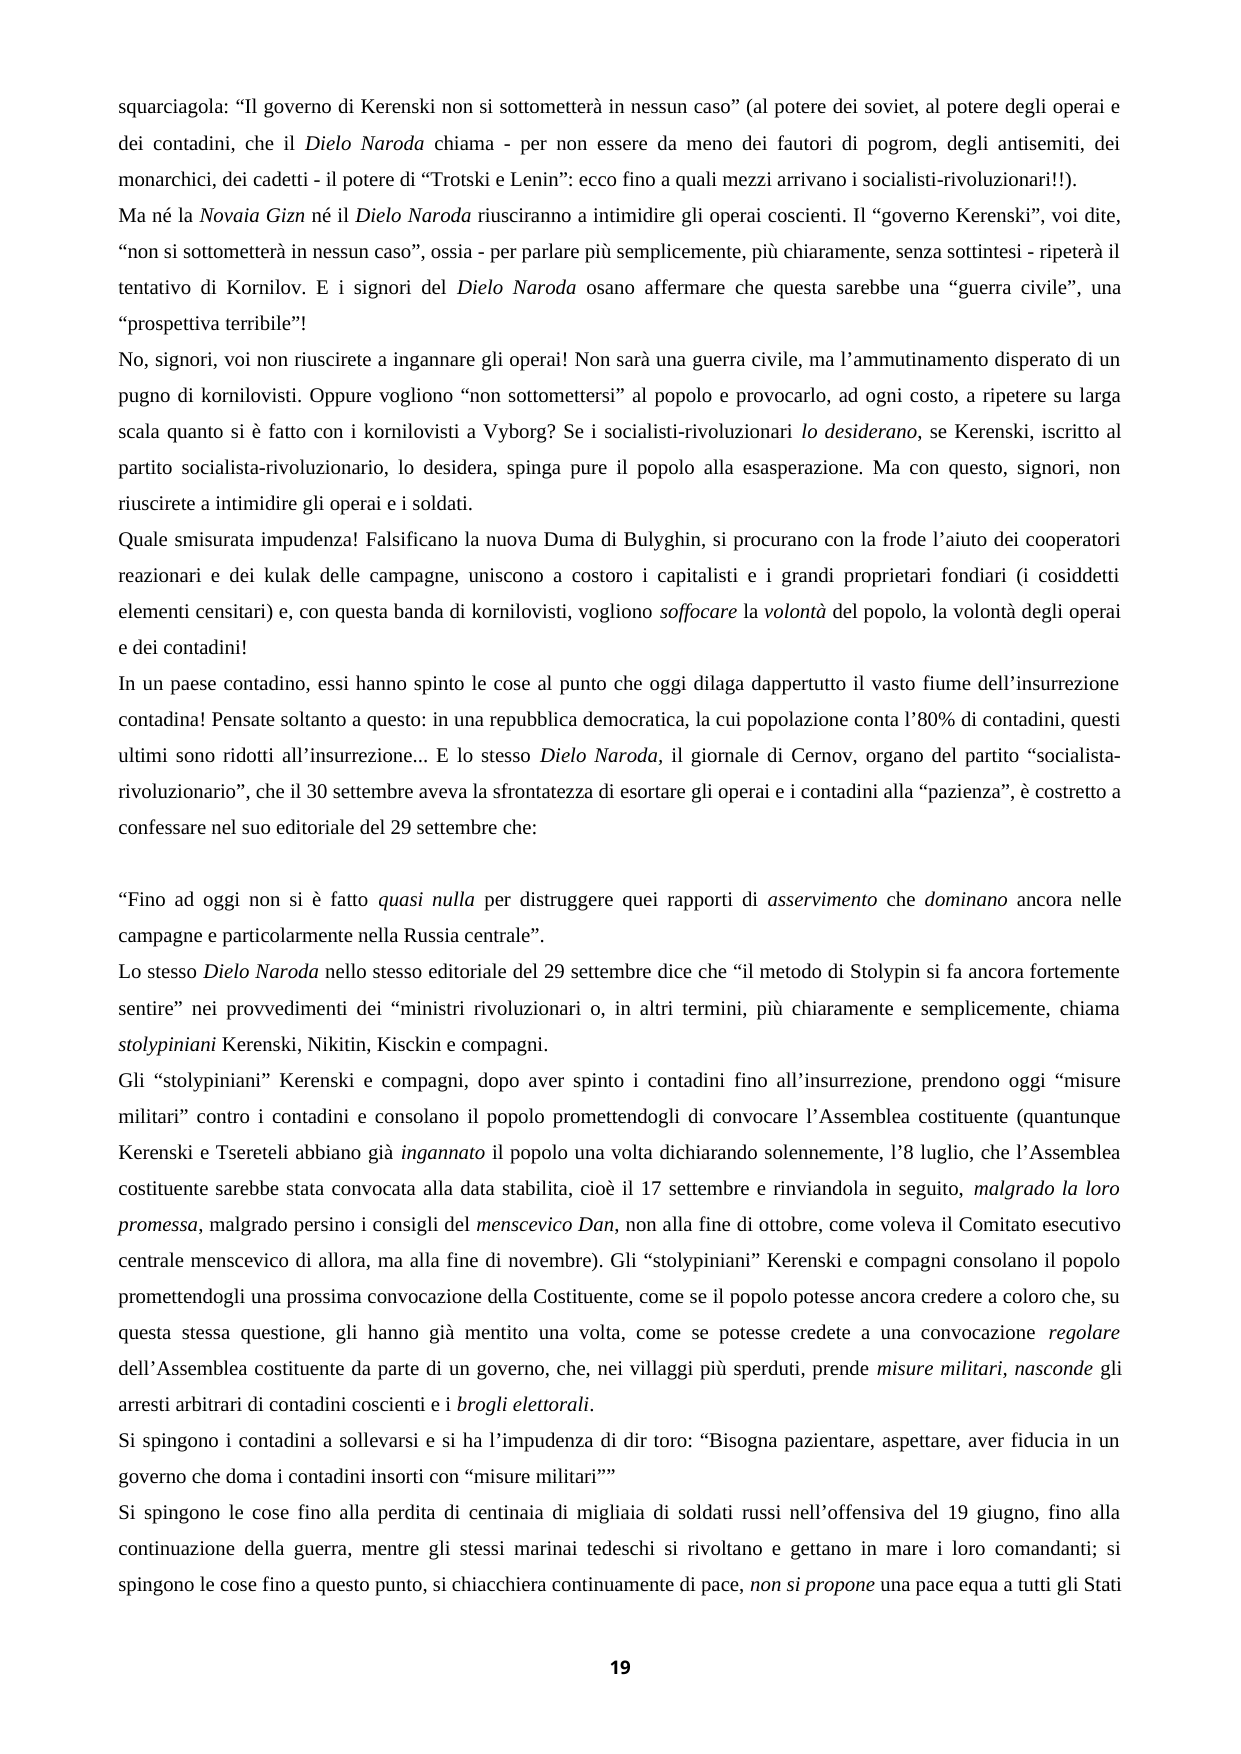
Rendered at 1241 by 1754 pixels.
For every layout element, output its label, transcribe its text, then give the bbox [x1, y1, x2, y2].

text No, signori, voi non riuscirete a ingannare gli operai! Non sarà una guerra civile, ma l’ammutinamento disperato di un pugno di kornilovisti. Oppure vogliono “non sottomettersi” al popolo e provocarlo, ad ogni costo, a ripetere su larga scala quanto si è fatto con i kornilovisti a Vyborg? Se i socialisti-rivoluzionari lo desiderano, se Kerenski, iscritto al partito socialista-rivoluzionario, lo desidera, spinga pure il popolo alla esasperazione. Ma con questo, signori, non riuscirete a intimidire gli operai e i soldati. [118, 347, 1122, 515]
text Ma né la Novaia Gizn né il Dielo Naroda riusciranno a intimidire gli operai coscienti. Il “governo Kerenski”, voi dite, “non si sottometterà in nessun caso”, ossia - per parlare più semplicemente, più chiaramente, senza sottintesi - ripeterà il tentativo di Kornilov. E i signori del Dielo Naroda osano affermare che questa sarebbe una “guerra civile”, una “prospettiva terribile”! [118, 203, 1122, 335]
text Gli “stolypiniani” Kerenski e compagni, dopo aver spinto i contadini fino all’insurrezione, prendono oggi “misure militari” contro i contadini e consolano il popolo promettendogli di convocare l’Assemblea costituente (quantunque Kerenski e Tsereteli abbiano già ingannato il popolo una volta dichiarando solennemente, l’8 luglio, che l’Assemblea costituente sarebbe stata convocata alla data stabilita, cioè il 17 settembre e rinviandola in seguito, malgrado la loro promessa, malgrado persino i consigli del menscevico Dan, non alla fine di ottobre, come voleva il Comitato esecutivo centrale menscevico di allora, ma alla fine di novembre). Gli “stolypiniani” Kerenski e compagni consolano il popolo promettendogli una prossima convocazione della Costituente, come se il popolo potesse ancora credere a coloro che, su questa stessa questione, gli hanno già mentito una volta, come se potesse credete a una convocazione regolare dell’Assemblea costituente da parte di un governo, che, nei villaggi più sperduti, prende misure militari, nasconde gli arresti arbitrari di contadini coscienti e i brogli elettorali. [118, 1068, 1122, 1416]
text Quale smisurata impudenza! Falsificano la nuova Duma di Bulyghin, si procurano con la frode l’aiuto dei cooperatori reazionari e dei kulak delle campagne, uniscono a costoro i capitalisti e i grandi proprietari fondiari (i cosiddetti elementi censitari) e, con questa banda di kornilovisti, vogliono soffocare la volontà del popolo, la volontà degli operai e dei contadini! [118, 527, 1122, 659]
text Lo stesso Dielo Naroda nello stesso editoriale del 29 settembre dice che “il metodo di Stolypin si fa ancora fortemente sentire” nei provvedimenti dei “ministri rivoluzionari o, in altri termini, più chiaramente e semplicemente, chiama stolypiniani Kerenski, Nikitin, Kisckin e compagni. [118, 959, 1122, 1056]
text Si spingono le cose fino alla perdita di centinaia di migliaia di soldati russi nell’offensiva del 19 giugno, fino alla continuazione della guerra, mentre gli stessi marinai tedeschi si rivoltano e gettano in mare i loro comandanti; si spingono le cose fino a questo punto, si chiacchiera continuamente di pace, non si propone una pace equa a tutti gli Stati [118, 1500, 1122, 1596]
text “Fino ad oggi non si è fatto quasi nulla per distruggere quei rapporti di asservimento che dominano ancora nelle campagne e particolarmente nella Russia centrale”. [118, 887, 1122, 947]
text squarciagola: “Il governo di Kerenski non si sottometterà in nessun caso” (al potere dei soviet, al potere degli operai e dei contadini, che il Dielo Naroda chiama - per non essere da meno dei fautori di pogrom, degli antisemiti, dei monarchici, dei cadetti - il potere di “Trotski e Lenin”: ecco fino a quali mezzi arrivano i socialisti-rivoluzionari!!). [118, 94, 1122, 191]
text In un paese contadino, essi hanno spinto le cose al punto che oggi dilaga dappertutto il vasto fiume dell’insurrezione contadina! Pensate soltanto a questo: in una repubblica democratica, la cui popolazione conta l’80% di contadini, questi ultimi sono ridotti all’insurrezione... E lo stesso Dielo Naroda, il giornale di Cernov, organo del partito “socialista-rivoluzionario”, che il 30 settembre aveva la sfrontatezza di esortare gli operai e i contadini alla “pazienza”, è costretto a confessare nel suo editoriale del 29 settembre che: [118, 671, 1122, 839]
text Si spingono i contadini a sollevarsi e si ha l’impudenza di dir toro: “Bisogna pazientare, aspettare, aver fiducia in un governo che doma i contadini insorti con “misure militari”” [118, 1428, 1122, 1488]
